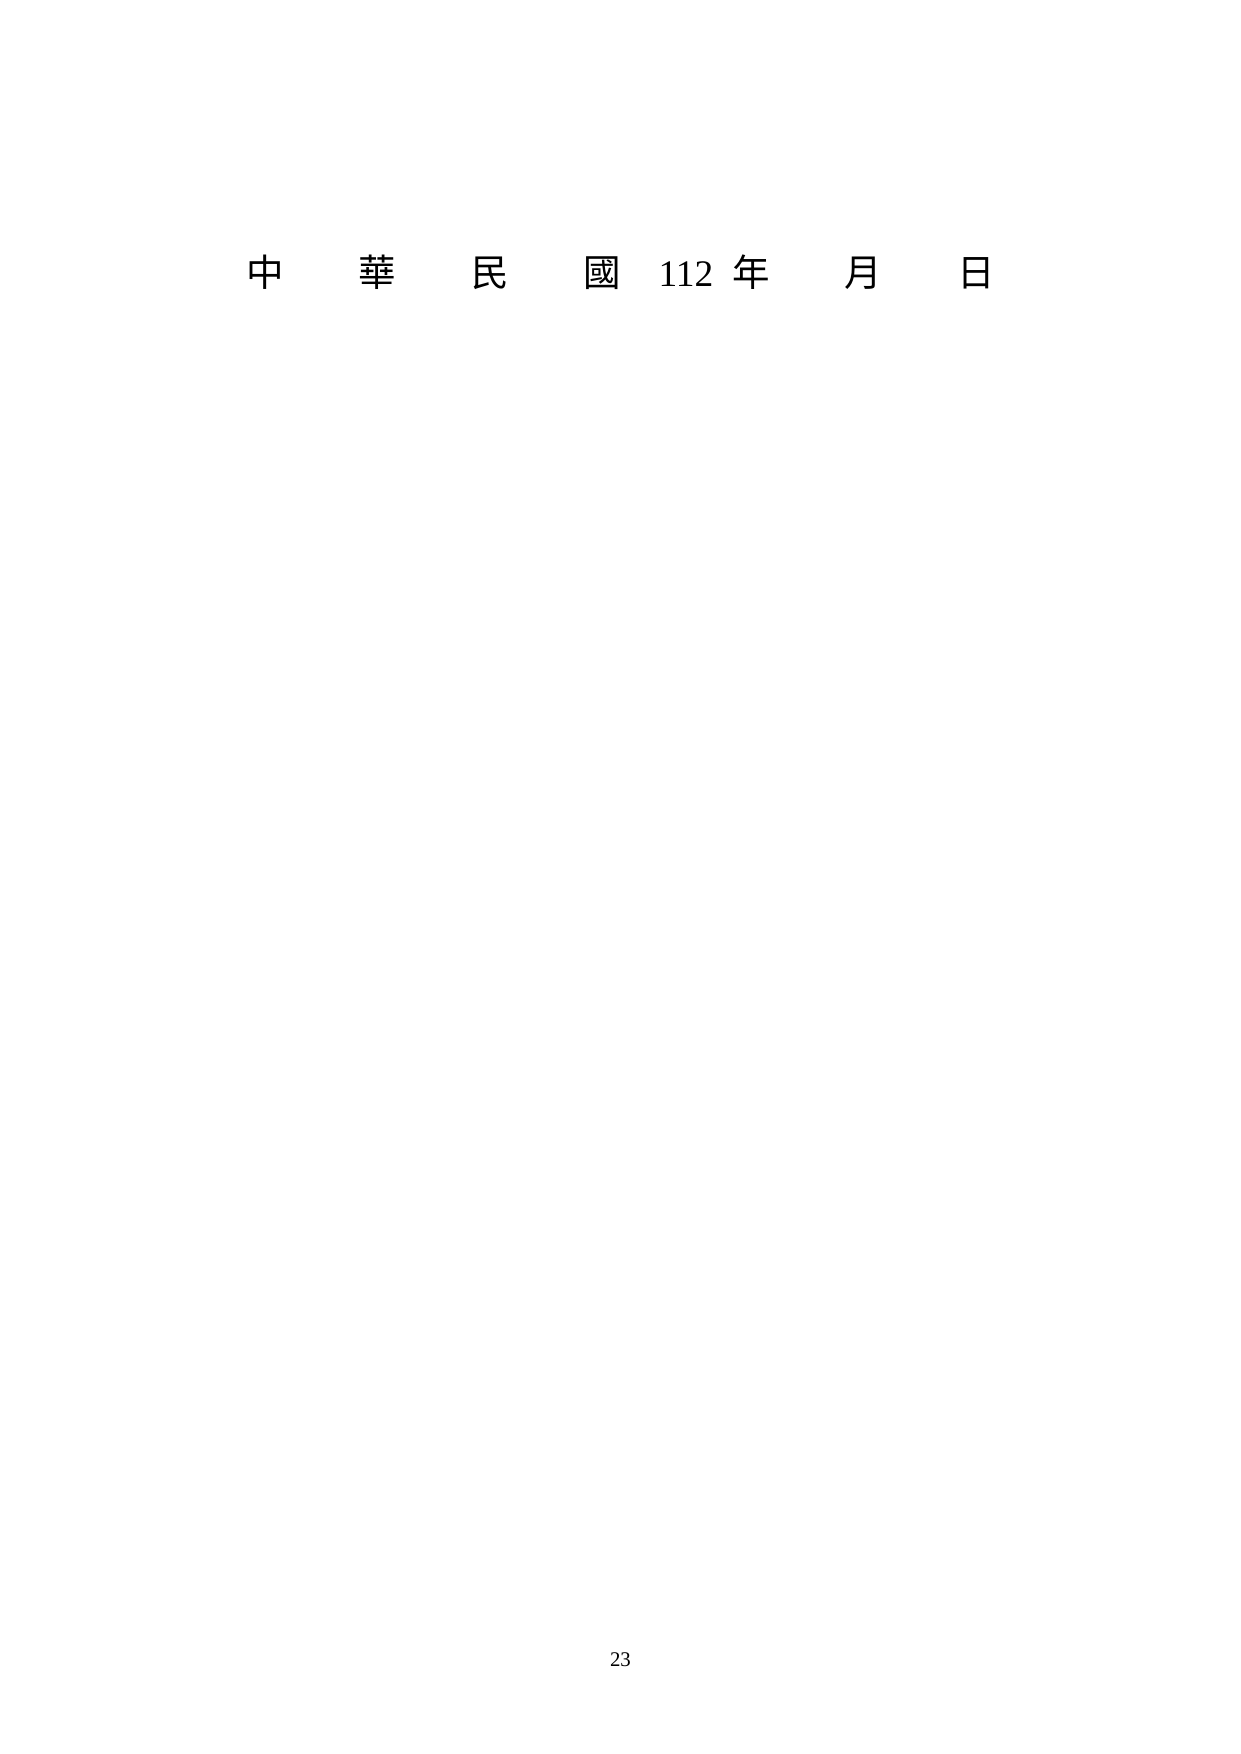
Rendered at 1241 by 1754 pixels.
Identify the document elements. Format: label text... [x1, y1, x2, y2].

text 中 華 民 國 112 年 月 日 [118, 228, 1122, 290]
